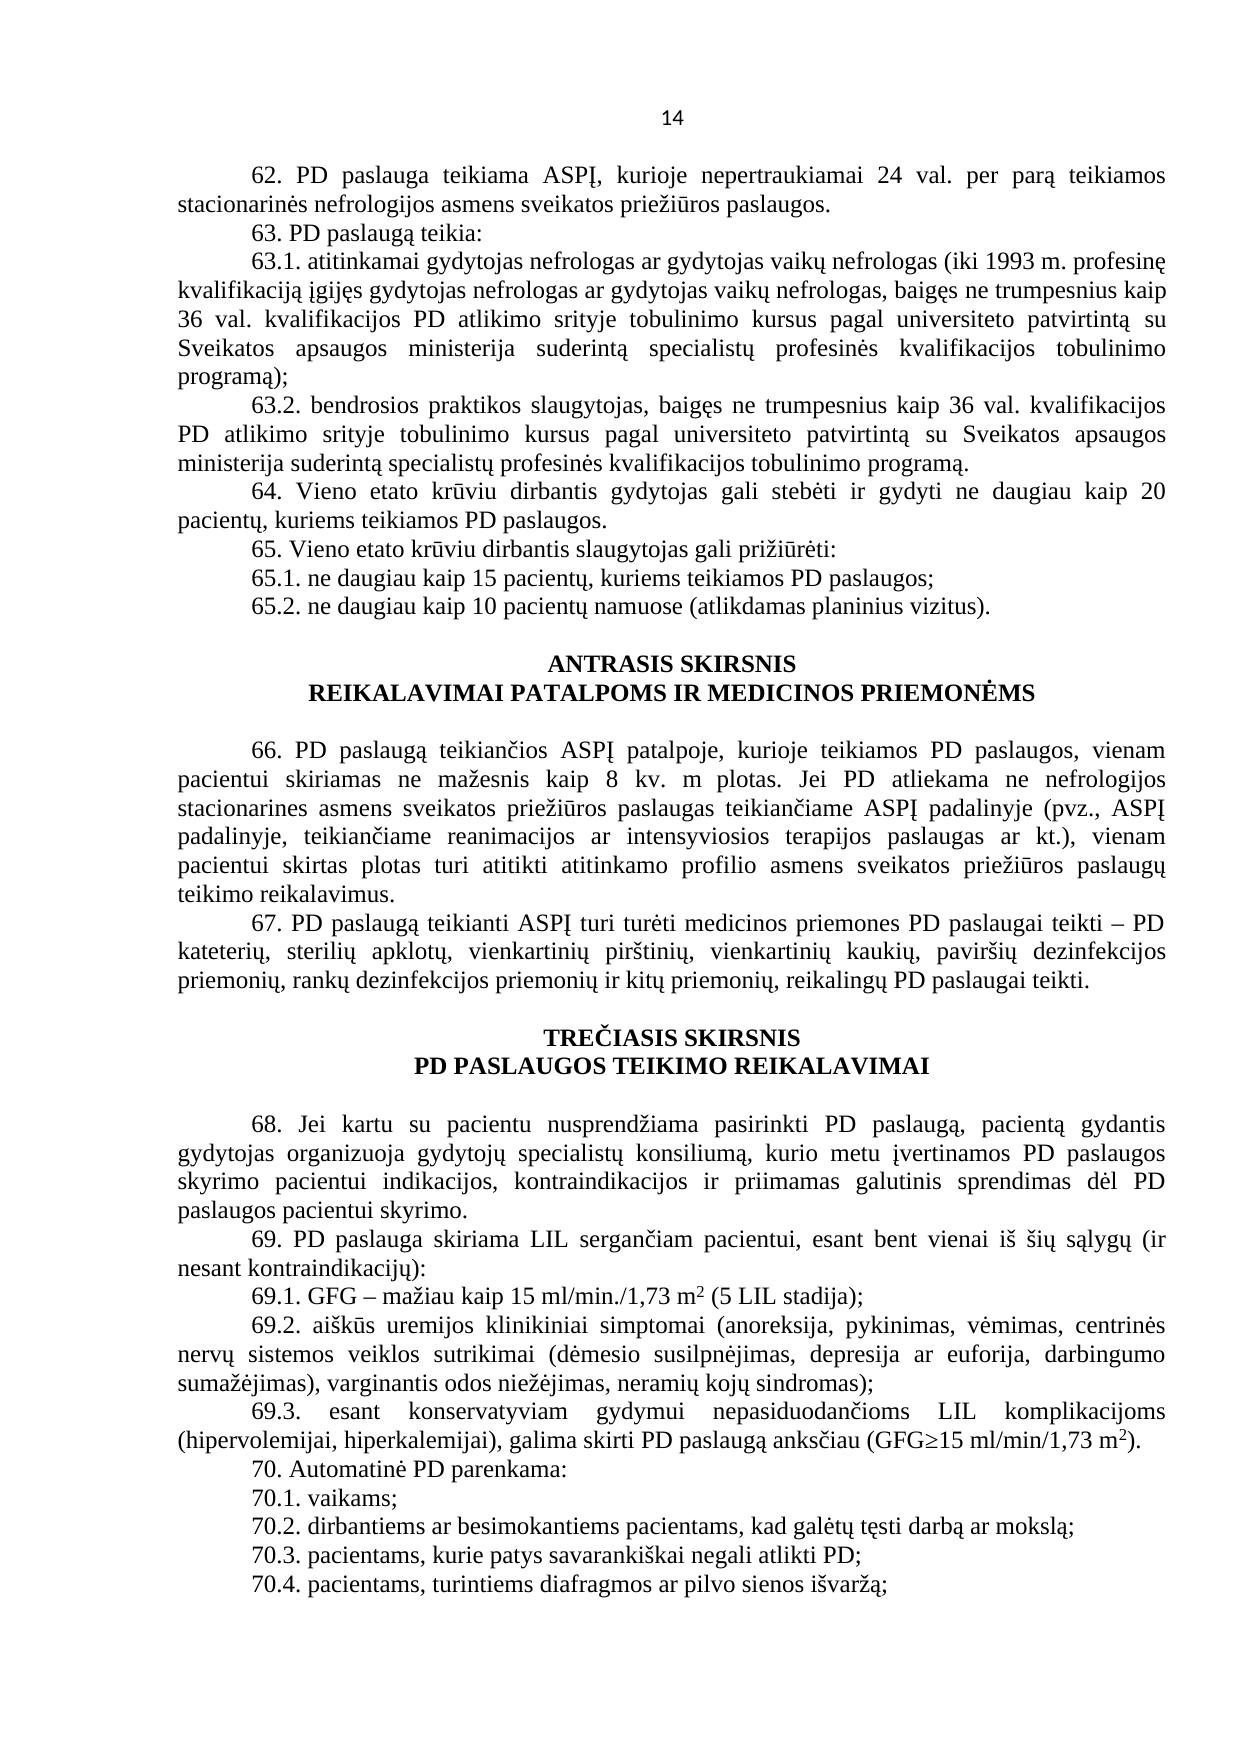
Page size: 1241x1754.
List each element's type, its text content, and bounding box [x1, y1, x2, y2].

text 66. PD paslaugą teikiančios ASPĮ patalpoje, kurioje teikiamos PD paslaugos, vienam pacientui skiriamas ne mažesnis kaip 8 kv. m plotas. Jei PD atliekama ne nefrologijos stacionarines asmens sveikatos priežiūros paslaugas teikiančiame ASPĮ padalinyje (pvz., ASPĮ padalinyje, teikiančiame reanimacijos ar intensyviosios terapijos paslaugas ar kt.), vienam pacientui skirtas plotas turi atitikti atitinkamo profilio asmens sveikatos priežiūros paslaugų teikimo reikalavimus. [177, 735, 1167, 908]
text 65. Vieno etato krūviu dirbantis slaugytojas gali prižiūrėti: [177, 534, 1167, 563]
text REIKALAVIMAI PATALPOMS IR MEDICINOS PRIEMONĖMS [177, 678, 1167, 706]
text 68. Jei kartu su pacientu nusprendžiama pasirinkti PD paslaugą, pacientą gydantis gydytojas organizuoja gydytojų specialistų konsiliumą, kurio metu įvertinamos PD paslaugos skyrimo pacientui indikacijos, kontraindikacijos ir priimamas galutinis sprendimas dėl PD paslaugos pacientui skyrimo. [177, 1109, 1167, 1224]
text 69. PD paslauga skiriama LIL sergančiam pacientui, esant bent vienai iš šių sąlygų (ir nesant kontraindikacijų): [177, 1224, 1167, 1281]
text 70. Automatinė PD parenkama: [177, 1454, 1167, 1483]
text 69.1. GFG – mažiau kaip 15 ml/min./1,73 m2 (5 LIL stadija); [177, 1281, 1167, 1310]
text 70.3. pacientams, kurie patys savarankiškai negali atlikti PD; [177, 1540, 1167, 1569]
text 70.2. dirbantiems ar besimokantiems pacientams, kad galėtų tęsti darbą ar mokslą; [177, 1511, 1167, 1540]
text ANTRASIS SKIRSNIS [177, 649, 1167, 678]
text 65.2. ne daugiau kaip 10 pacientų namuose (atlikdamas planinius vizitus). [177, 591, 1167, 620]
text 69.3. esant konservatyviam gydymui nepasiduodančioms LIL komplikacijoms (hipervolemijai, hiperkalemijai), galima skirti PD paslaugą anksčiau (GFG≥15 ml/min/1,73 m2). [177, 1396, 1167, 1454]
text 64. Vieno etato krūviu dirbantis gydytojas gali stebėti ir gydyti ne daugiau kaip 20 pacientų, kuriems teikiamos PD paslaugos. [177, 476, 1167, 534]
text 63. PD paslaugą teikia: [177, 218, 1167, 246]
text 70.4. pacientams, turintiems diafragmos ar pilvo sienos išvaržą; [177, 1569, 1167, 1598]
text 65.1. ne daugiau kaip 15 pacientų, kuriems teikiamos PD paslaugos; [177, 563, 1167, 591]
text 70.1. vaikams; [177, 1483, 1167, 1511]
text 69.2. aiškūs uremijos klinikiniai simptomai (anoreksija, pykinimas, vėmimas, centrinės nervų sistemos veiklos sutrikimai (dėmesio susilpnėjimas, depresija ar euforija, darbingumo sumažėjimas), varginantis odos niežėjimas, neramių kojų sindromas); [177, 1310, 1167, 1396]
text 67. PD paslaugą teikianti ASPĮ turi turėti medicinos priemones PD paslaugai teikti – PD kateterių, sterilių apklotų, vienkartinių pirštinių, vienkartinių kaukių, paviršių dezinfekcijos priemonių, rankų dezinfekcijos priemonių ir kitų priemonių, reikalingų PD paslaugai teikti. [177, 908, 1167, 994]
text 63.1. atitinkamai gydytojas nefrologas ar gydytojas vaikų nefrologas (iki 1993 m. profesinę kvalifikaciją įgijęs gydytojas nefrologas ar gydytojas vaikų nefrologas, baigęs ne trumpesnius kaip 36 val. kvalifikacijos PD atlikimo srityje tobulinimo kursus pagal universiteto patvirtintą su Sveikatos apsaugos ministerija suderintą specialistų profesinės kvalifikacijos tobulinimo programą); [177, 246, 1167, 390]
text TREČIASIS SKIRSNIS [177, 1023, 1167, 1051]
text PD PASLAUGOS TEIKIMO reikalavimai [177, 1051, 1167, 1080]
text 62. PD paslauga teikiama ASPĮ, kurioje nepertraukiamai 24 val. per parą teikiamos stacionarinės nefrologijos asmens sveikatos priežiūros paslaugos. [177, 160, 1167, 218]
text 63.2. bendrosios praktikos slaugytojas, baigęs ne trumpesnius kaip 36 val. kvalifikacijos PD atlikimo srityje tobulinimo kursus pagal universiteto patvirtintą su Sveikatos apsaugos ministerija suderintą specialistų profesinės kvalifikacijos tobulinimo programą. [177, 390, 1167, 476]
